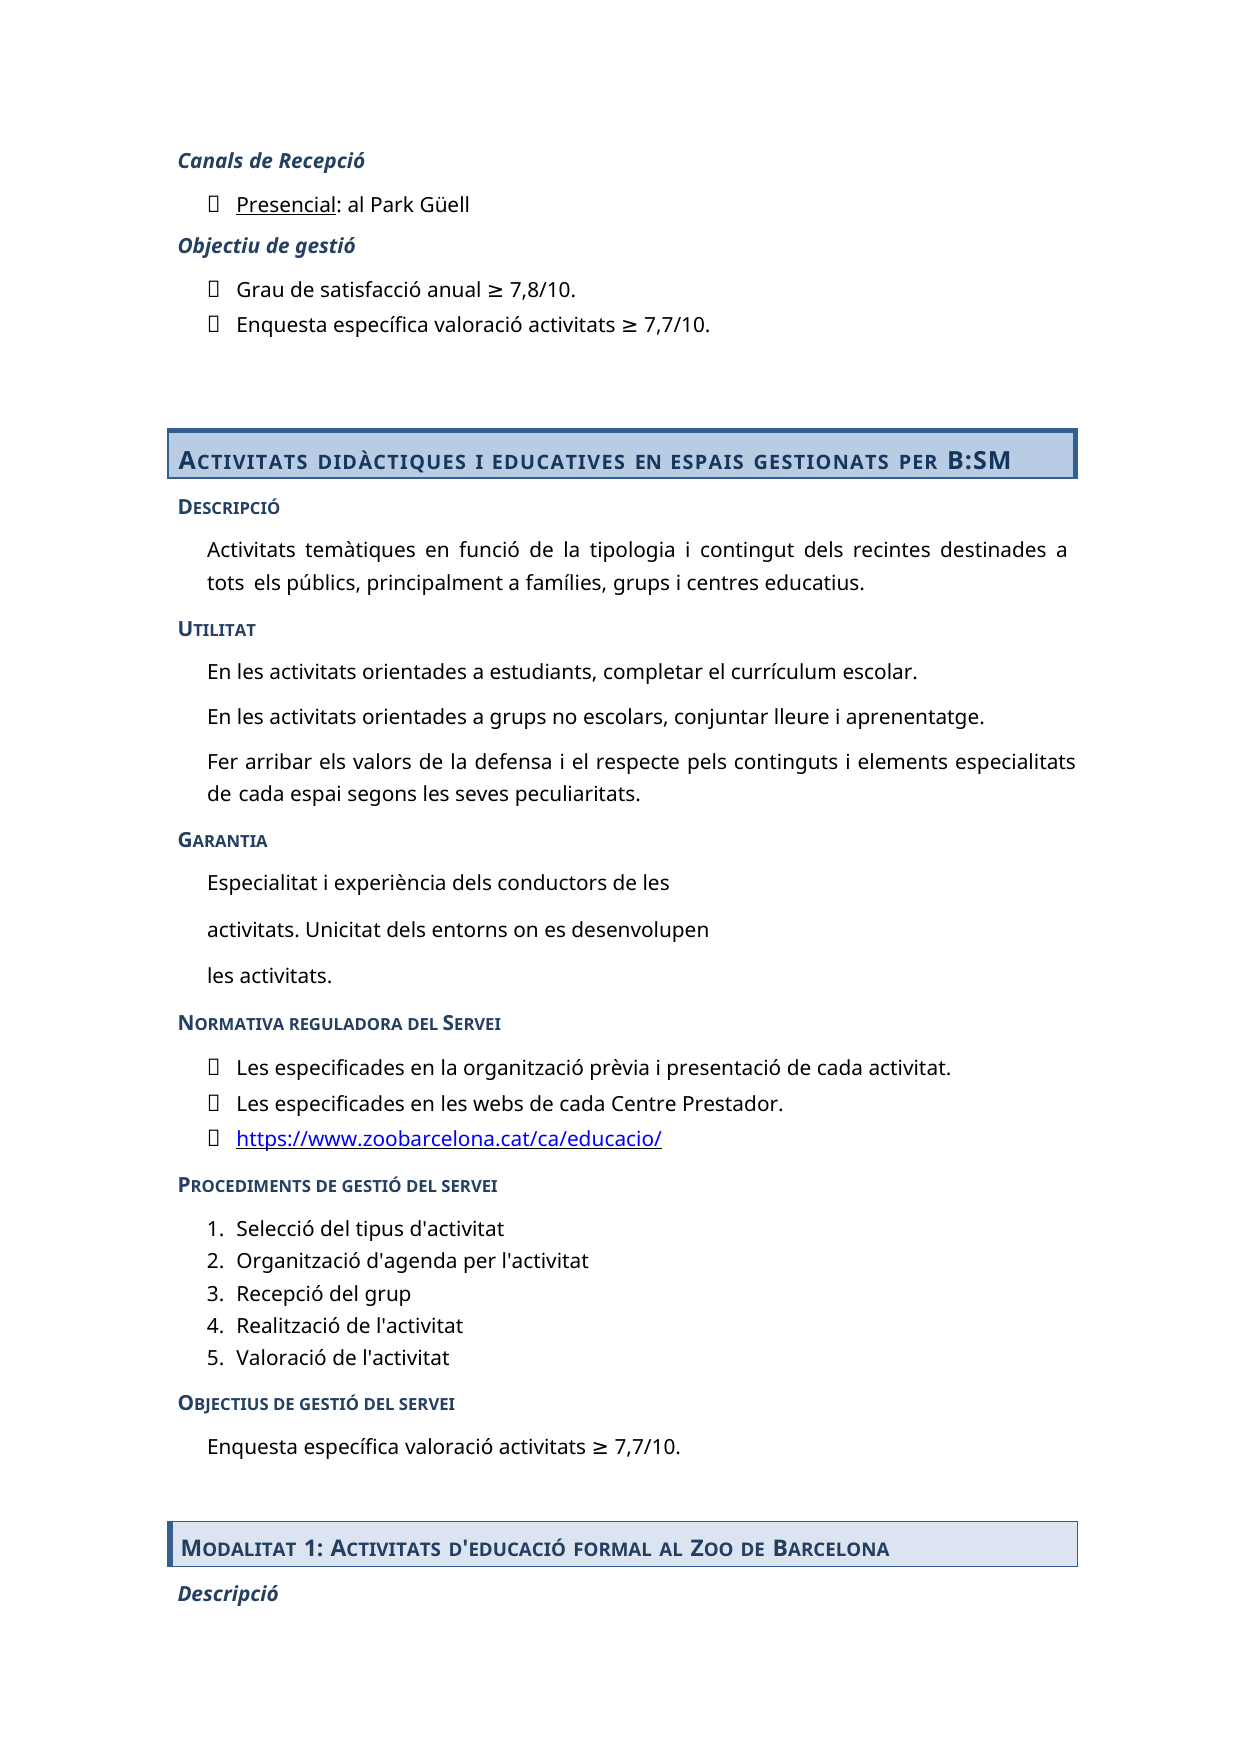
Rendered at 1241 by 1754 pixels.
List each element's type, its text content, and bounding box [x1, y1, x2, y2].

list Selecció del tipus d'activitat [207, 1214, 1090, 1243]
text DESCRIPCIÓ [177, 492, 1090, 520]
list Presencial: al Park Güell [207, 188, 1090, 219]
text NORMATIVA REGULADORA DEL SERVEI [177, 1008, 1090, 1036]
table_header MODALITAT 1: ACTIVITATS D'EDUCACIÓ FORMAL AL ZOO DE BARCELONA [173, 1522, 1077, 1566]
list https://www.zoobarcelona.cat/ca/educacio/ [207, 1122, 1090, 1153]
text Activitats temàtiques en funció de la tipologia i contingut dels recintes destinades a tots els públics, principalment a famílies, grups i centres educatius. [207, 536, 1090, 597]
list Realització de l'activitat [207, 1311, 1090, 1339]
list Les especificades en les webs de cada Centre Prestador. [207, 1087, 1090, 1118]
subtitle Objectiu de gestió [177, 231, 1090, 260]
subtitle Canals de Recepció [177, 146, 1090, 174]
text En les activitats orientades a grups no escolars, conjuntar lleure i aprenentatge. [207, 702, 1090, 731]
text PROCEDIMENTS DE GESTIÓ DEL SERVEI [177, 1171, 1090, 1199]
text GARANTIA [177, 825, 1090, 853]
text Fer arribar els valors de la defensa i el respecte pels continguts i elements especialitats de cada espai segons les seves peculiaritats. [207, 747, 1090, 808]
list Les especificades en la organització prèvia i presentació de cada activitat. [207, 1051, 1090, 1083]
list Recepció del grup [207, 1279, 1090, 1307]
subtitle Descripció [177, 1579, 1090, 1607]
list Enquesta específica valoració activitats ≥ 7,7/10. [207, 308, 1090, 339]
text Especialitat i experiència dels conductors de les activitats. Unicitat dels entorns on es desenvolupen les activitats. [207, 868, 714, 989]
list Grau de satisfacció anual ≥ 7,8/10. [207, 273, 1090, 304]
list Organització d'agenda per l'activitat [207, 1247, 1090, 1275]
table_header ACTIVITATS DIDÀCTIQUES I EDUCATIVES EN ESPAIS GESTIONATS PER B:SM [169, 433, 1073, 477]
list Valoració de l'activitat [207, 1343, 1090, 1372]
text UTILITAT [177, 614, 1090, 642]
text Enquesta específica valoració activitats ≥ 7,7/10. [207, 1432, 1090, 1461]
text En les activitats orientades a estudiants, completar el currículum escolar. [207, 657, 1090, 686]
text OBJECTIUS DE GESTIÓ DEL SERVEI [177, 1388, 1090, 1417]
